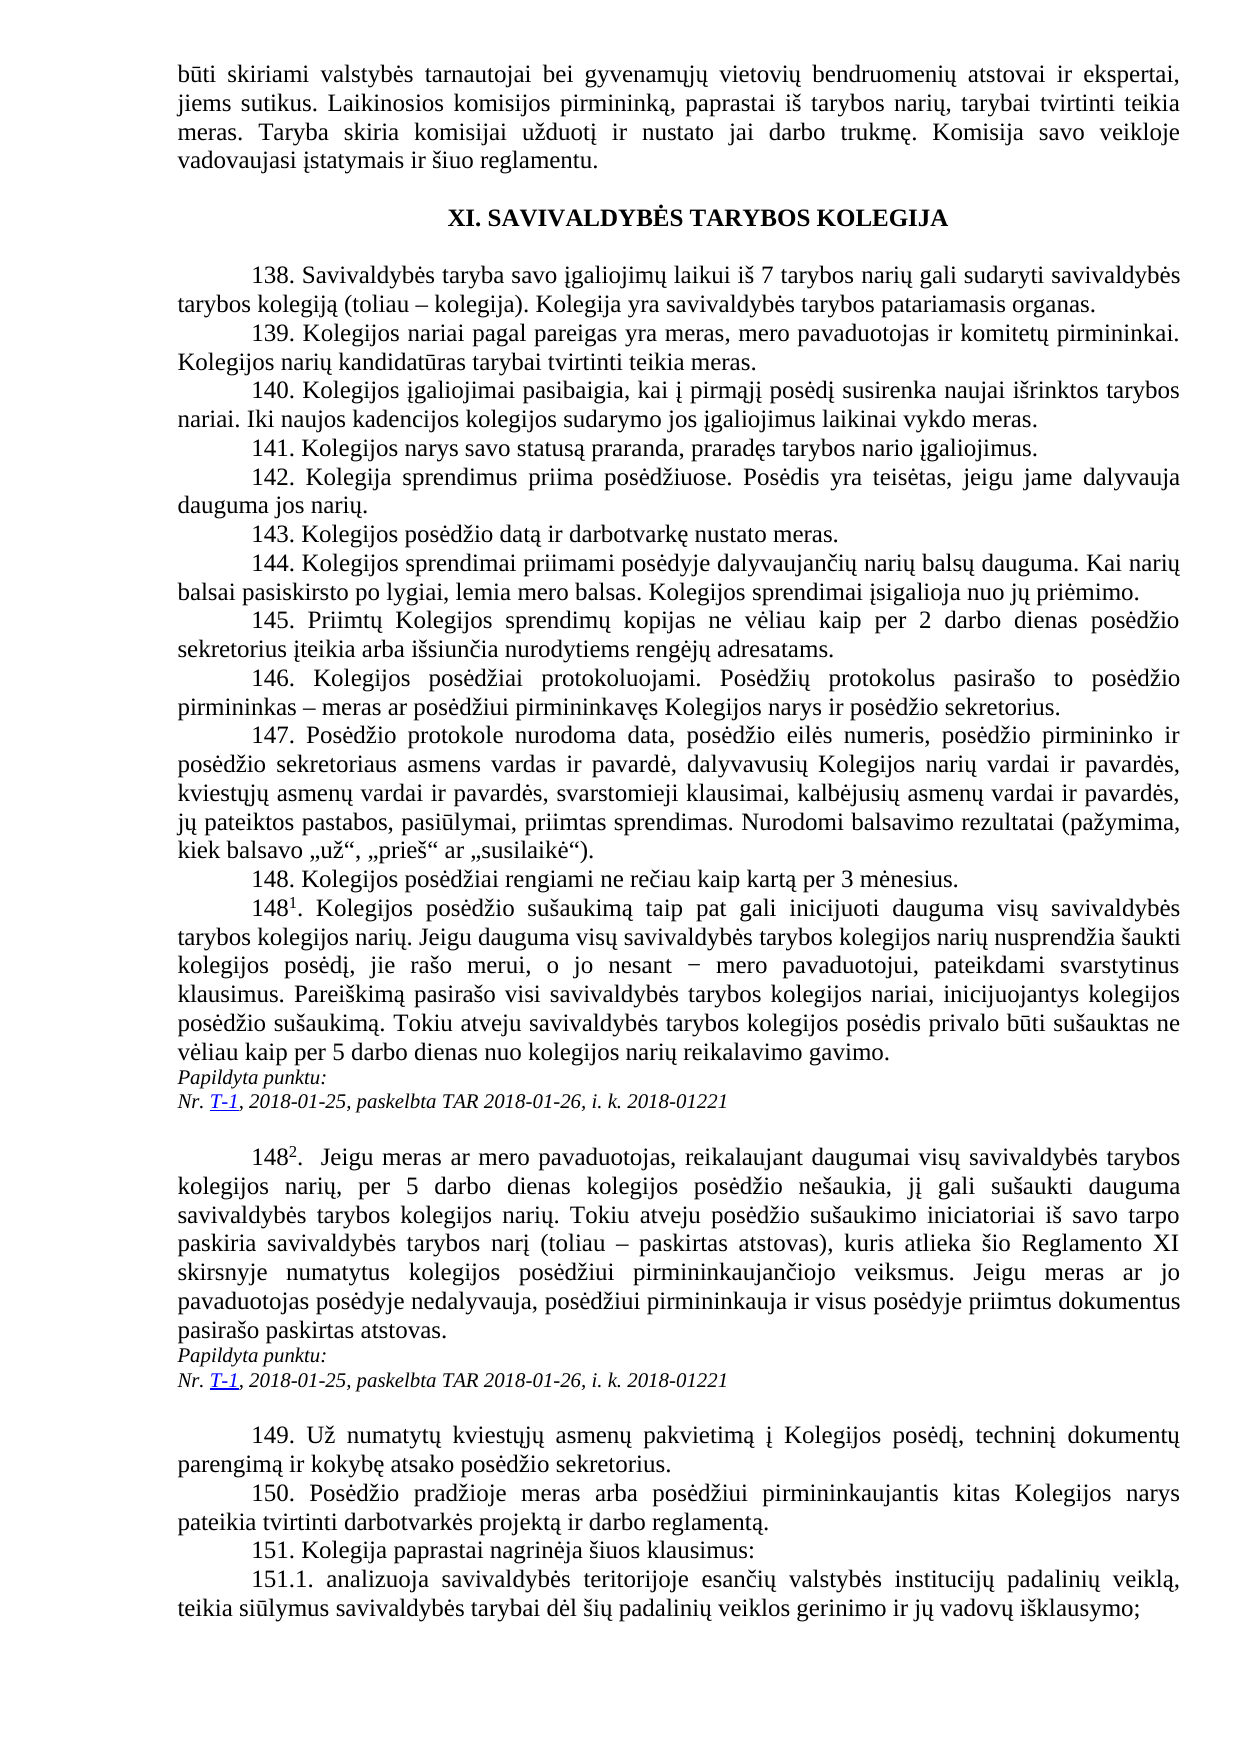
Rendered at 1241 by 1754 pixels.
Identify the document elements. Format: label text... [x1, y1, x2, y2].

text 145. Priimtų Kolegijos sprendimų kopijas ne vėliau kaip per 2 darbo dienas posėdžio sekretorius įteikia arba išsiunčia nurodytiems rengėjų adresatams. [177, 605, 1181, 663]
text būti skiriami valstybės tarnautojai bei gyvenamųjų vietovių bendruomenių atstovai ir ekspertai, jiems sutikus. Laikinosios komisijos pirmininką, paprastai iš tarybos narių, tarybai tvirtinti teikia meras. Taryba skiria komisijai užduotį ir nustato jai darbo trukmę. Komisija savo veikloje vadovaujasi įstatymais ir šiuo reglamentu. [177, 59, 1181, 174]
text 138. Savivaldybės taryba savo įgaliojimų laikui iš 7 tarybos narių gali sudaryti savivaldybės tarybos kolegiją (toliau – kolegija). Kolegija yra savivaldybės tarybos patariamasis organas. [177, 260, 1181, 318]
text Papildyta punktu: [177, 1065, 1181, 1089]
text 148. Kolegijos posėdžiai rengiami ne rečiau kaip kartą per 3 mėnesius. [177, 864, 1181, 893]
text 149. Už numatytų kviestųjų asmenų pakvietimą į Kolegijos posėdį, techninį dokumentų parengimą ir kokybę atsako posėdžio sekretorius. [177, 1420, 1181, 1478]
text XI. SAVIVALDYBĖS TARYBOS KOLEGIJA [215, 203, 1181, 232]
text 141. Kolegijos narys savo statusą praranda, praradęs tarybos nario įgaliojimus. [177, 433, 1181, 462]
text 1481. Kolegijos posėdžio sušaukimą taip pat gali inicijuoti dauguma visų savivaldybės tarybos kolegijos narių. Jeigu dauguma visų savivaldybės tarybos kolegijos narių nusprendžia šaukti kolegijos posėdį, jie rašo merui, o jo nesant − mero pavaduotojui, pateikdami svarstytinus klausimus. Pareiškimą pasirašo visi savivaldybės tarybos kolegijos nariai, inicijuojantys kolegijos posėdžio sušaukimą. Tokiu atveju savivaldybės tarybos kolegijos posėdis privalo būti sušauktas ne vėliau kaip per 5 darbo dienas nuo kolegijos narių reikalavimo gavimo. [177, 893, 1181, 1065]
text 151. Kolegija paprastai nagrinėja šiuos klausimus: [177, 1535, 1181, 1564]
text Papildyta punktu: [177, 1343, 1181, 1367]
text Nr. T-1, 2018-01-25, paskelbta TAR 2018-01-26, i. k. 2018-01221 [177, 1367, 1181, 1392]
text 144. Kolegijos sprendimai priimami posėdyje dalyvaujančių narių balsų dauguma. Kai narių balsai pasiskirsto po lygiai, lemia mero balsas. Kolegijos sprendimai įsigalioja nuo jų priėmimo. [177, 548, 1181, 605]
text 139. Kolegijos nariai pagal pareigas yra meras, mero pavaduotojas ir komitetų pirmininkai. Kolegijos narių kandidatūras tarybai tvirtinti teikia meras. [177, 318, 1181, 375]
text 142. Kolegija sprendimus priima posėdžiuose. Posėdis yra teisėtas, jeigu jame dalyvauja dauguma jos narių. [177, 462, 1181, 519]
text 147. Posėdžio protokole nurodoma data, posėdžio eilės numeris, posėdžio pirmininko ir posėdžio sekretoriaus asmens vardas ir pavardė, dalyvavusių Kolegijos narių vardai ir pavardės, kviestųjų asmenų vardai ir pavardės, svarstomieji klausimai, kalbėjusių asmenų vardai ir pavardės, jų pateiktos pastabos, pasiūlymai, priimtas sprendimas. Nurodomi balsavimo rezultatai (pažymima, kiek balsavo „už“, „prieš“ ar „susilaikė“). [177, 720, 1181, 864]
text 1482. Jeigu meras ar mero pavaduotojas, reikalaujant daugumai visų savivaldybės tarybos kolegijos narių, per 5 darbo dienas kolegijos posėdžio nešaukia, jį gali sušaukti dauguma savivaldybės tarybos kolegijos narių. Tokiu atveju posėdžio sušaukimo iniciatoriai iš savo tarpo paskiria savivaldybės tarybos narį (toliau – paskirtas atstovas), kuris atlieka šio Reglamento XI skirsnyje numatytus kolegijos posėdžiui pirmininkaujančiojo veiksmus. Jeigu meras ar jo pavaduotojas posėdyje nedalyvauja, posėdžiui pirmininkauja ir visus posėdyje priimtus dokumentus pasirašo paskirtas atstovas. [177, 1142, 1181, 1343]
text 151.1. analizuoja savivaldybės teritorijoje esančių valstybės institucijų padalinių veiklą, teikia siūlymus savivaldybės tarybai dėl šių padalinių veiklos gerinimo ir jų vadovų išklausymo; [177, 1564, 1181, 1622]
text 143. Kolegijos posėdžio datą ir darbotvarkę nustato meras. [177, 519, 1181, 548]
text 146. Kolegijos posėdžiai protokoluojami. Posėdžių protokolus pasirašo to posėdžio pirmininkas – meras ar posėdžiui pirmininkavęs Kolegijos narys ir posėdžio sekretorius. [177, 663, 1181, 720]
text 150. Posėdžio pradžioje meras arba posėdžiui pirmininkaujantis kitas Kolegijos narys pateikia tvirtinti darbotvarkės projektą ir darbo reglamentą. [177, 1478, 1181, 1535]
text 140. Kolegijos įgaliojimai pasibaigia, kai į pirmąjį posėdį susirenka naujai išrinktos tarybos nariai. Iki naujos kadencijos kolegijos sudarymo jos įgaliojimus laikinai vykdo meras. [177, 375, 1181, 433]
text Nr. T-1, 2018-01-25, paskelbta TAR 2018-01-26, i. k. 2018-01221 [177, 1089, 1181, 1113]
